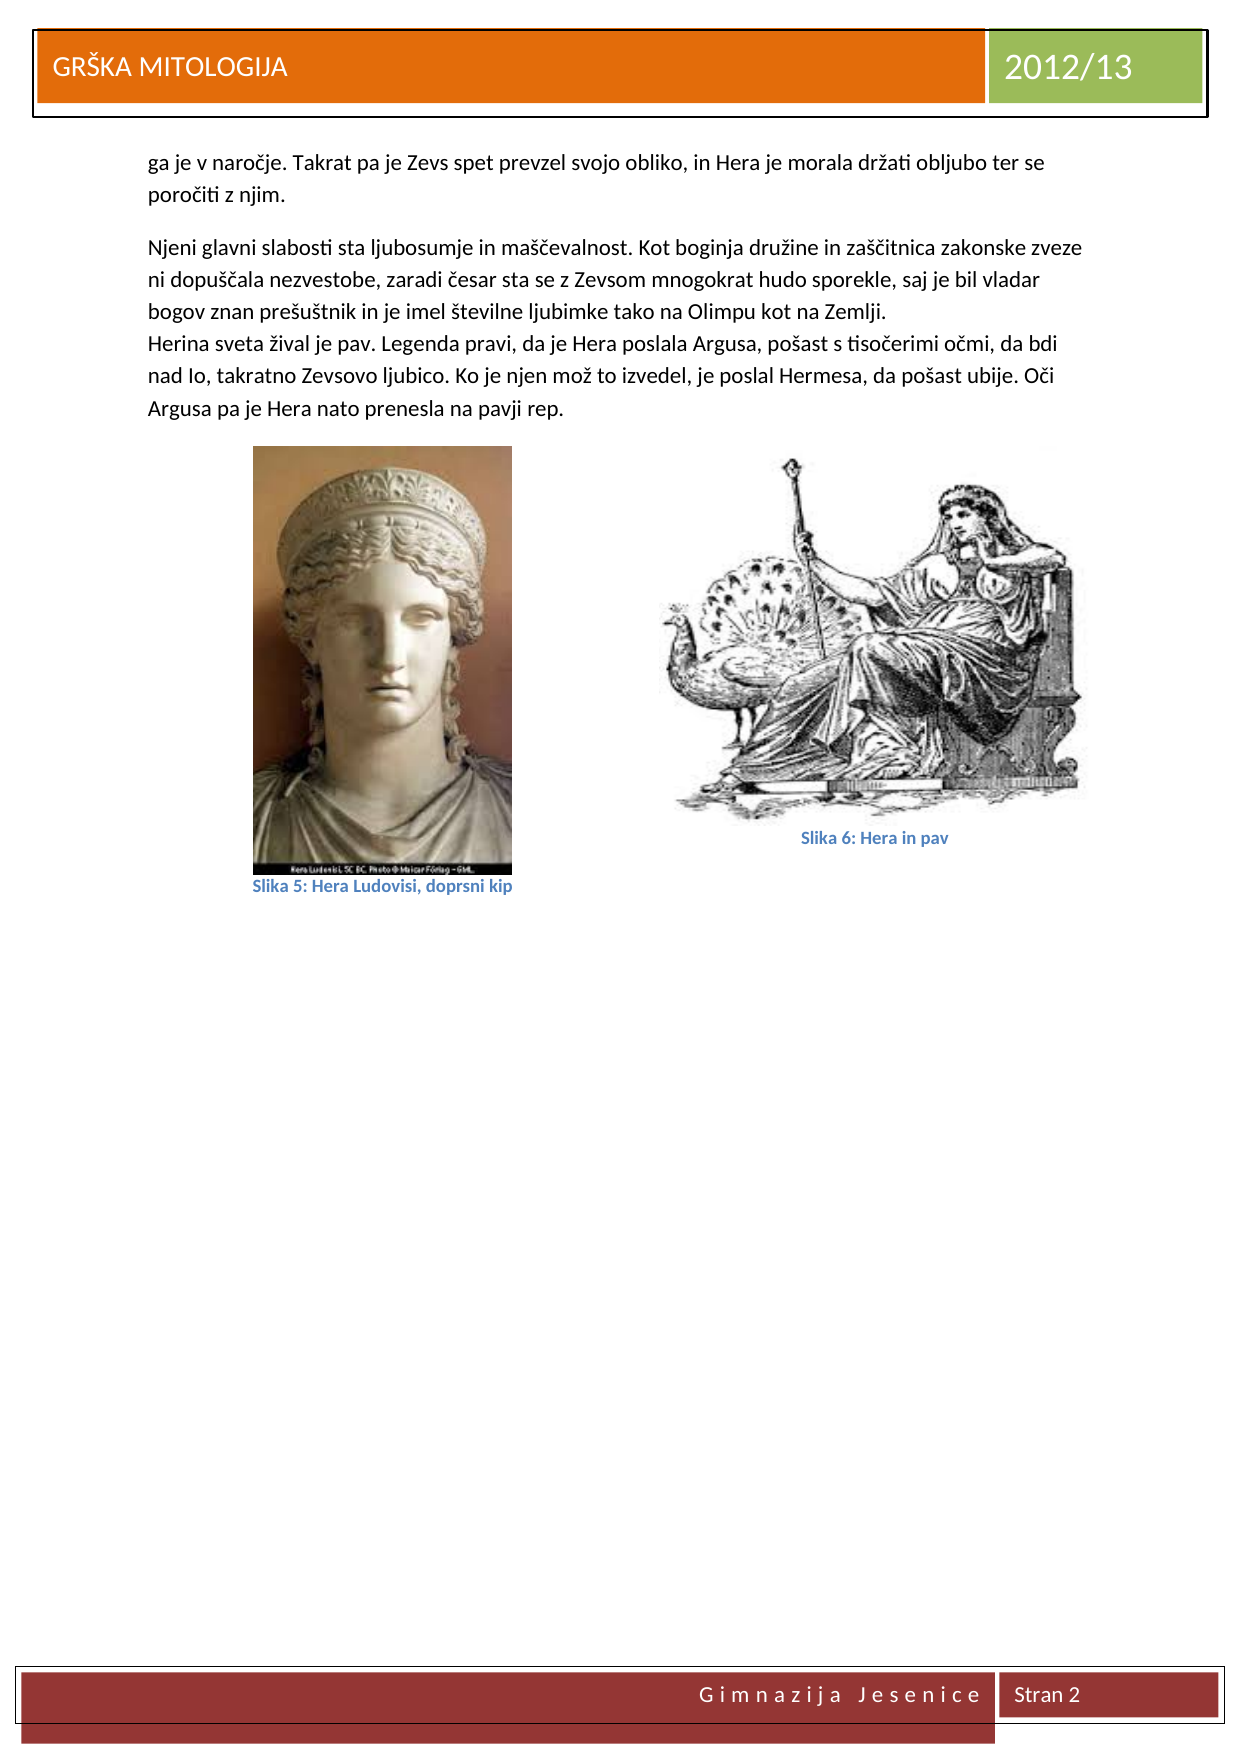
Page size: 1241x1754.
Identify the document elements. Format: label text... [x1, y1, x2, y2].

text ga je v naročje. Takrat pa je Zevs spet prevzel svojo obliko, in Hera je morala držati obljubo ter se poročiti z njim. [148, 148, 1093, 208]
picture [659, 446, 1090, 826]
table_header Slika 5: Hera Ludovisi, doprsni kip [136, 447, 629, 897]
text Njeni glavni slabosti sta ljubosumje in maščevalnost. Kot boginja družine in zaščitnica zakonske zveze ni dopuščala nezvestobe, zaradi česar sta se z Zevsom mnogokrat hudo sporekle, saj je bil vladar bogov znan prešuštnik in je imel številne ljubimke tako na Olimpu kot na Zemlji. Herina sveta žival je pav. Legenda pravi, da je Hera poslala Argusa, pošast s tisočerimi očmi, da bdi nad Io, takratno Zevsovo ljubico. Ko je njen mož to izvedel, je poslal Hermesa, da pošast ubije. Oči Argusa pa je Hera nato prenesla na pavji rep. [148, 233, 1093, 422]
table_header Slika 6: Hera in pav [629, 447, 1121, 897]
picture [253, 446, 512, 875]
